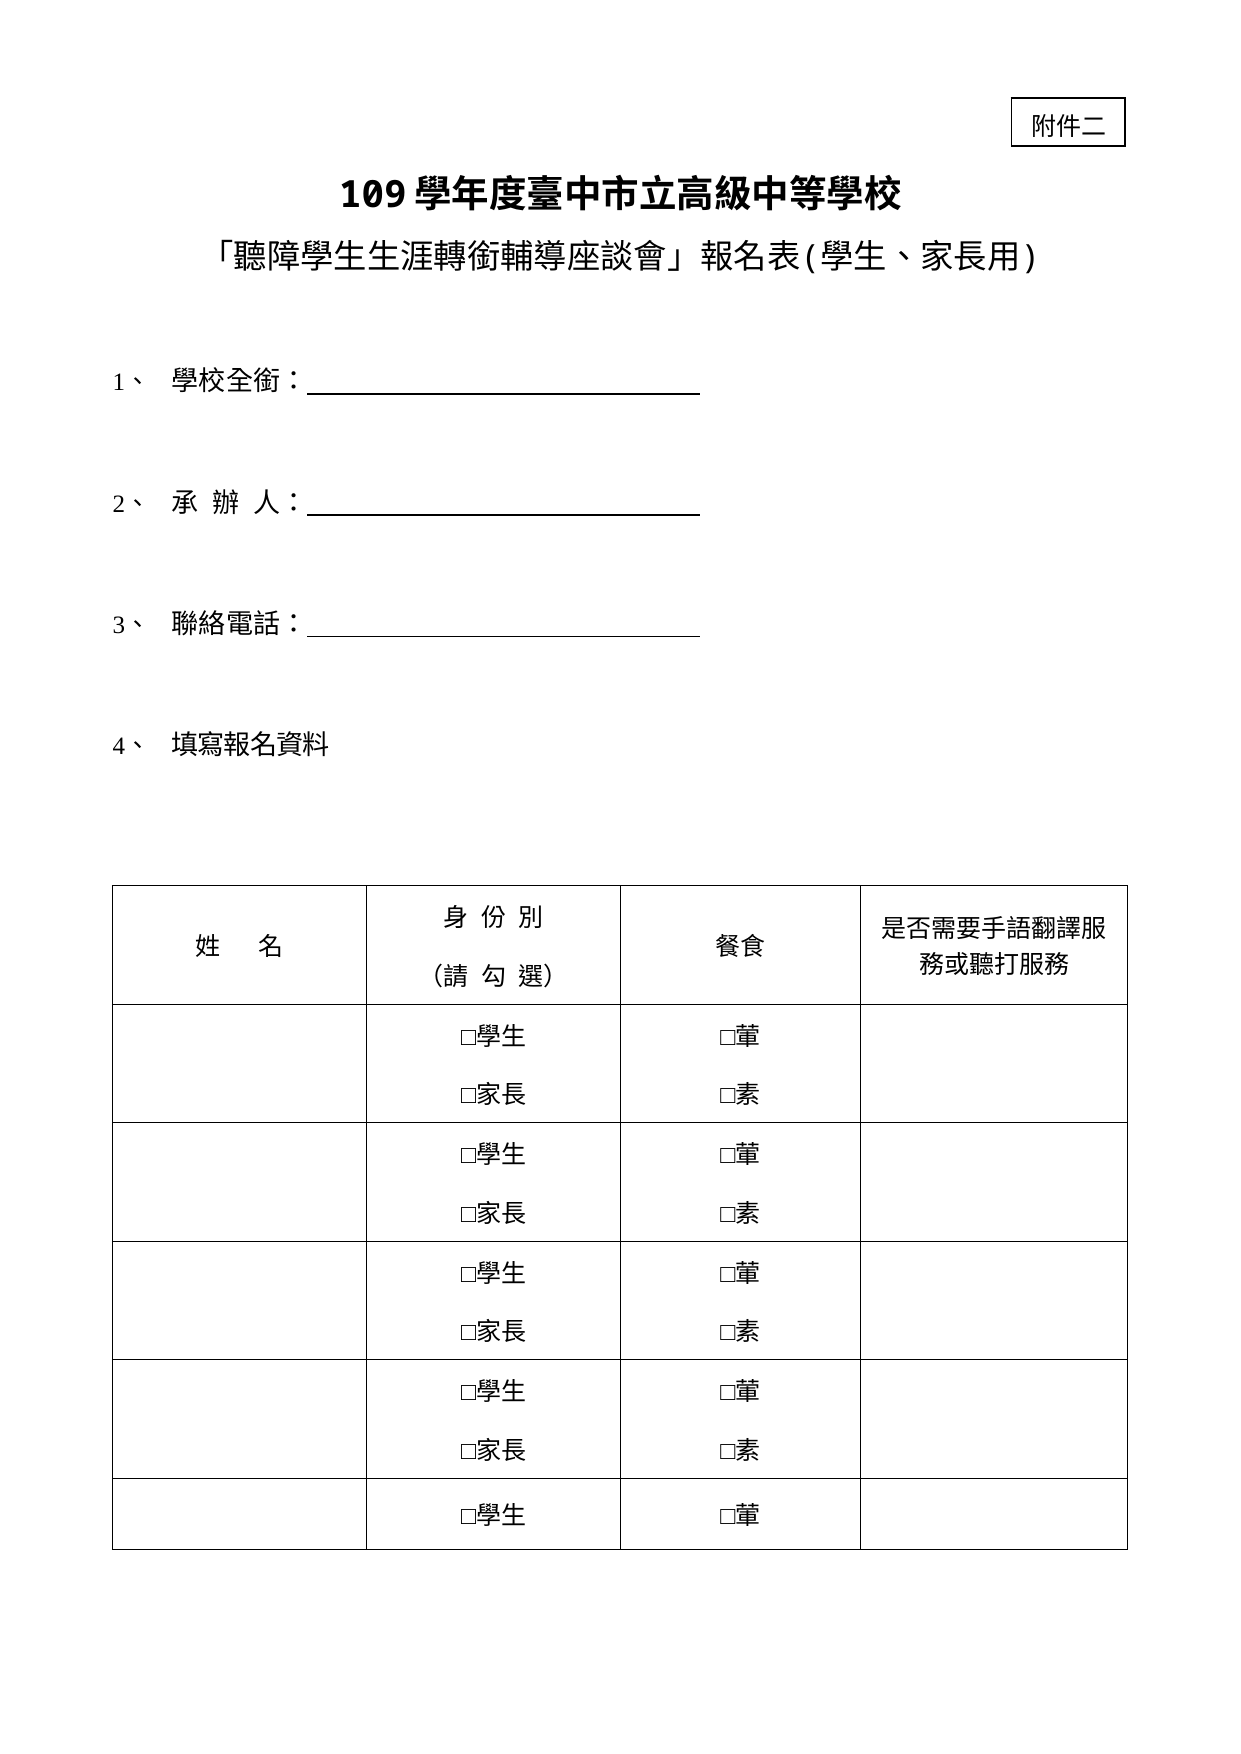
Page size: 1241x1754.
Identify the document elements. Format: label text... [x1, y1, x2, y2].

table_header 身 份 別 （請 勾 選） [367, 886, 620, 1004]
table_cell [113, 1005, 366, 1122]
table_cell [861, 1123, 1127, 1241]
table_cell [861, 1360, 1127, 1478]
table_cell □葷 □素 [621, 1242, 860, 1359]
table_header 餐食 [621, 886, 860, 1004]
text 「聽障學生生涯轉銜輔導座談會」報名表(學生、家長用) [112, 212, 1128, 275]
table_cell □學生 □家長 [367, 1242, 620, 1359]
table_cell [861, 1479, 1127, 1549]
table_cell [113, 1360, 366, 1478]
table_cell □學生 □家長 [367, 1123, 620, 1241]
table_cell [861, 1005, 1127, 1122]
table_header 是否需要手語翻譯服務或聽打服務 [861, 886, 1127, 1004]
table_cell [861, 1242, 1127, 1359]
list 聯絡電話： [112, 580, 1128, 642]
table_header 姓 名 [113, 886, 366, 1004]
table_cell □葷 [621, 1479, 860, 1549]
text 附件二 [1027, 106, 1109, 137]
table_cell [113, 1479, 366, 1549]
table_cell [113, 1123, 366, 1241]
list 學校全銜： [112, 337, 1128, 400]
table_cell □葷 □素 [621, 1360, 860, 1478]
table_cell [113, 1242, 366, 1359]
table_cell □學生 □家長 [367, 1360, 620, 1478]
table_cell □學生 □家長 [367, 1005, 620, 1122]
text [1012, 99, 1124, 145]
table_cell □葷 □素 [621, 1005, 860, 1122]
text 109學年度臺中市立高級中等學校 [112, 150, 1128, 212]
table_cell □學生 [367, 1479, 620, 1549]
list 填寫報名資料 [112, 701, 1128, 764]
list 承 辦 人： [112, 458, 1128, 521]
table_cell □葷 □素 [621, 1123, 860, 1241]
